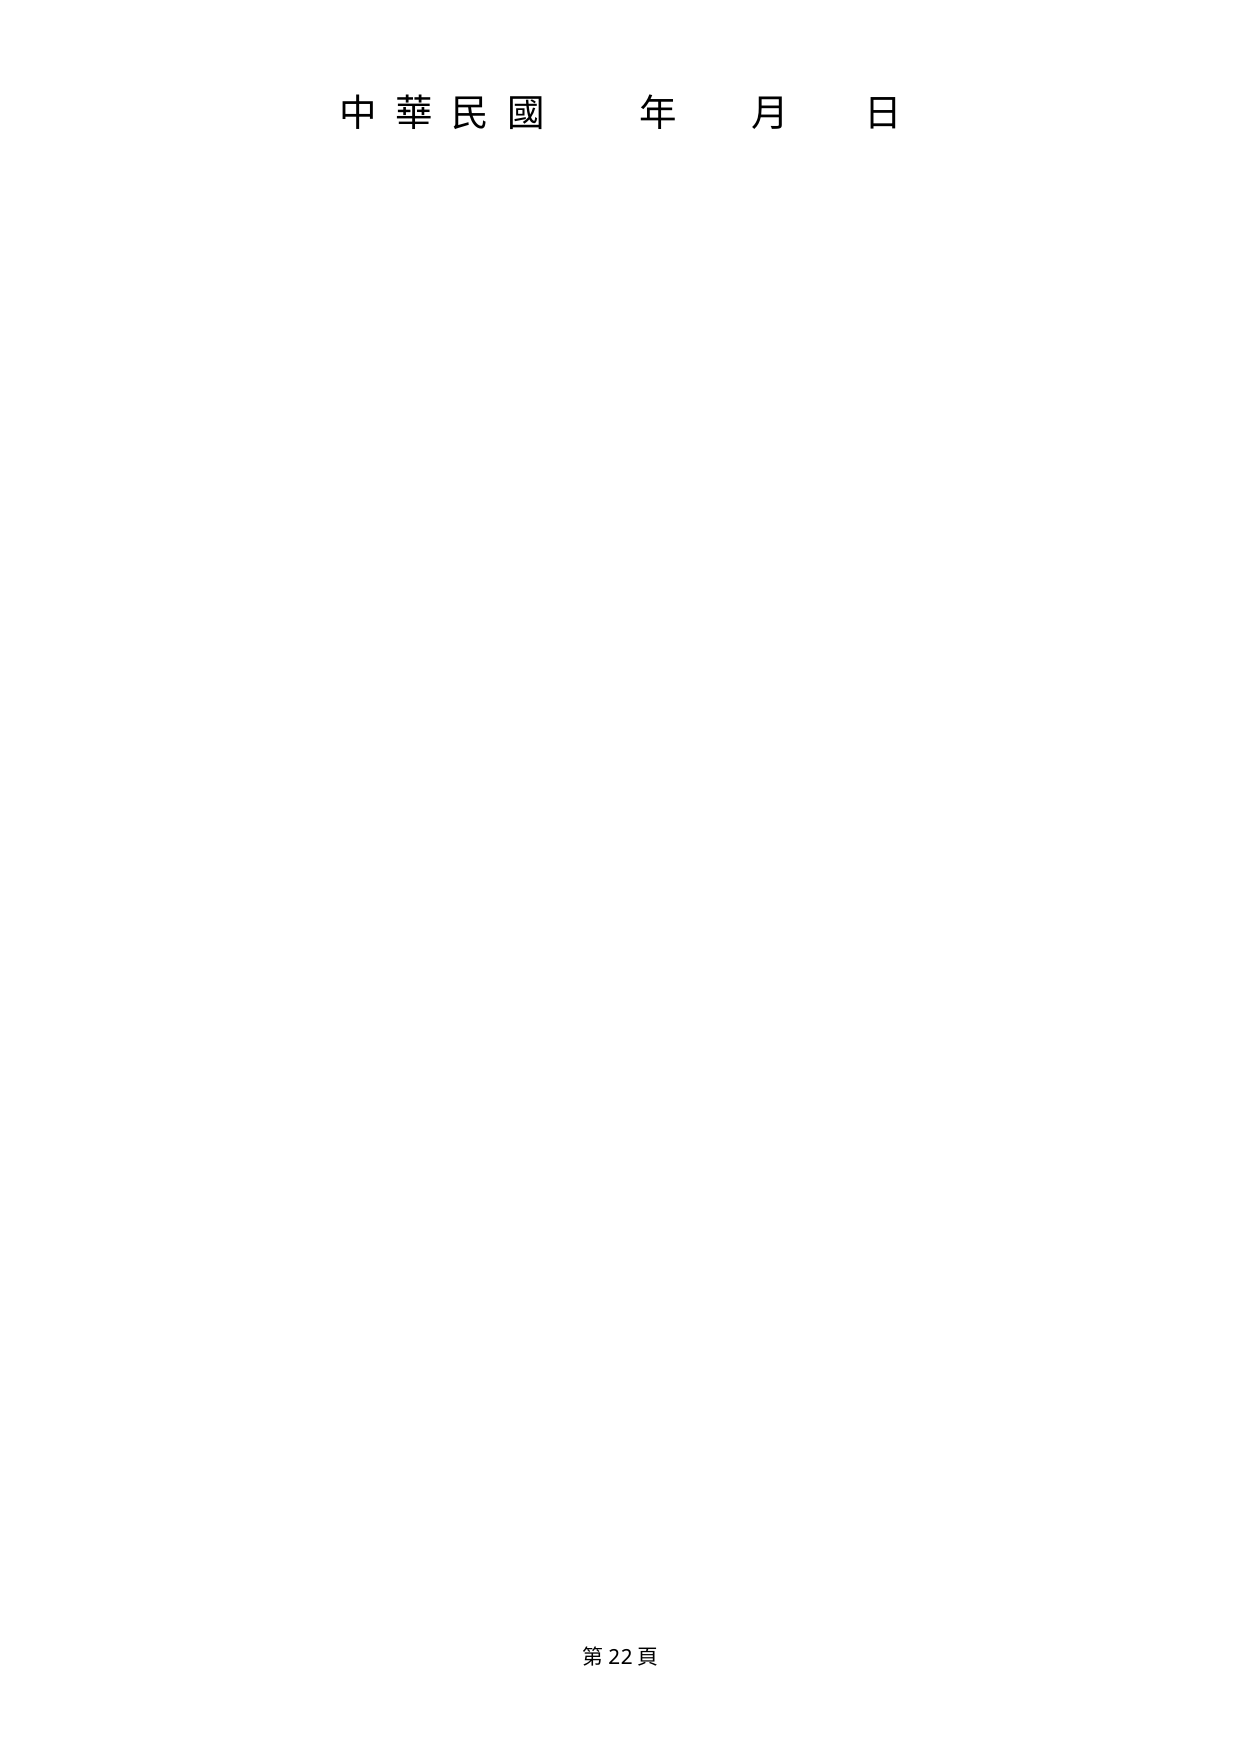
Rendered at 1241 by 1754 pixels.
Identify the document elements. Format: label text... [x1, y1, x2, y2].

text 中 華 民 國 年 月 日 [118, 68, 1122, 131]
